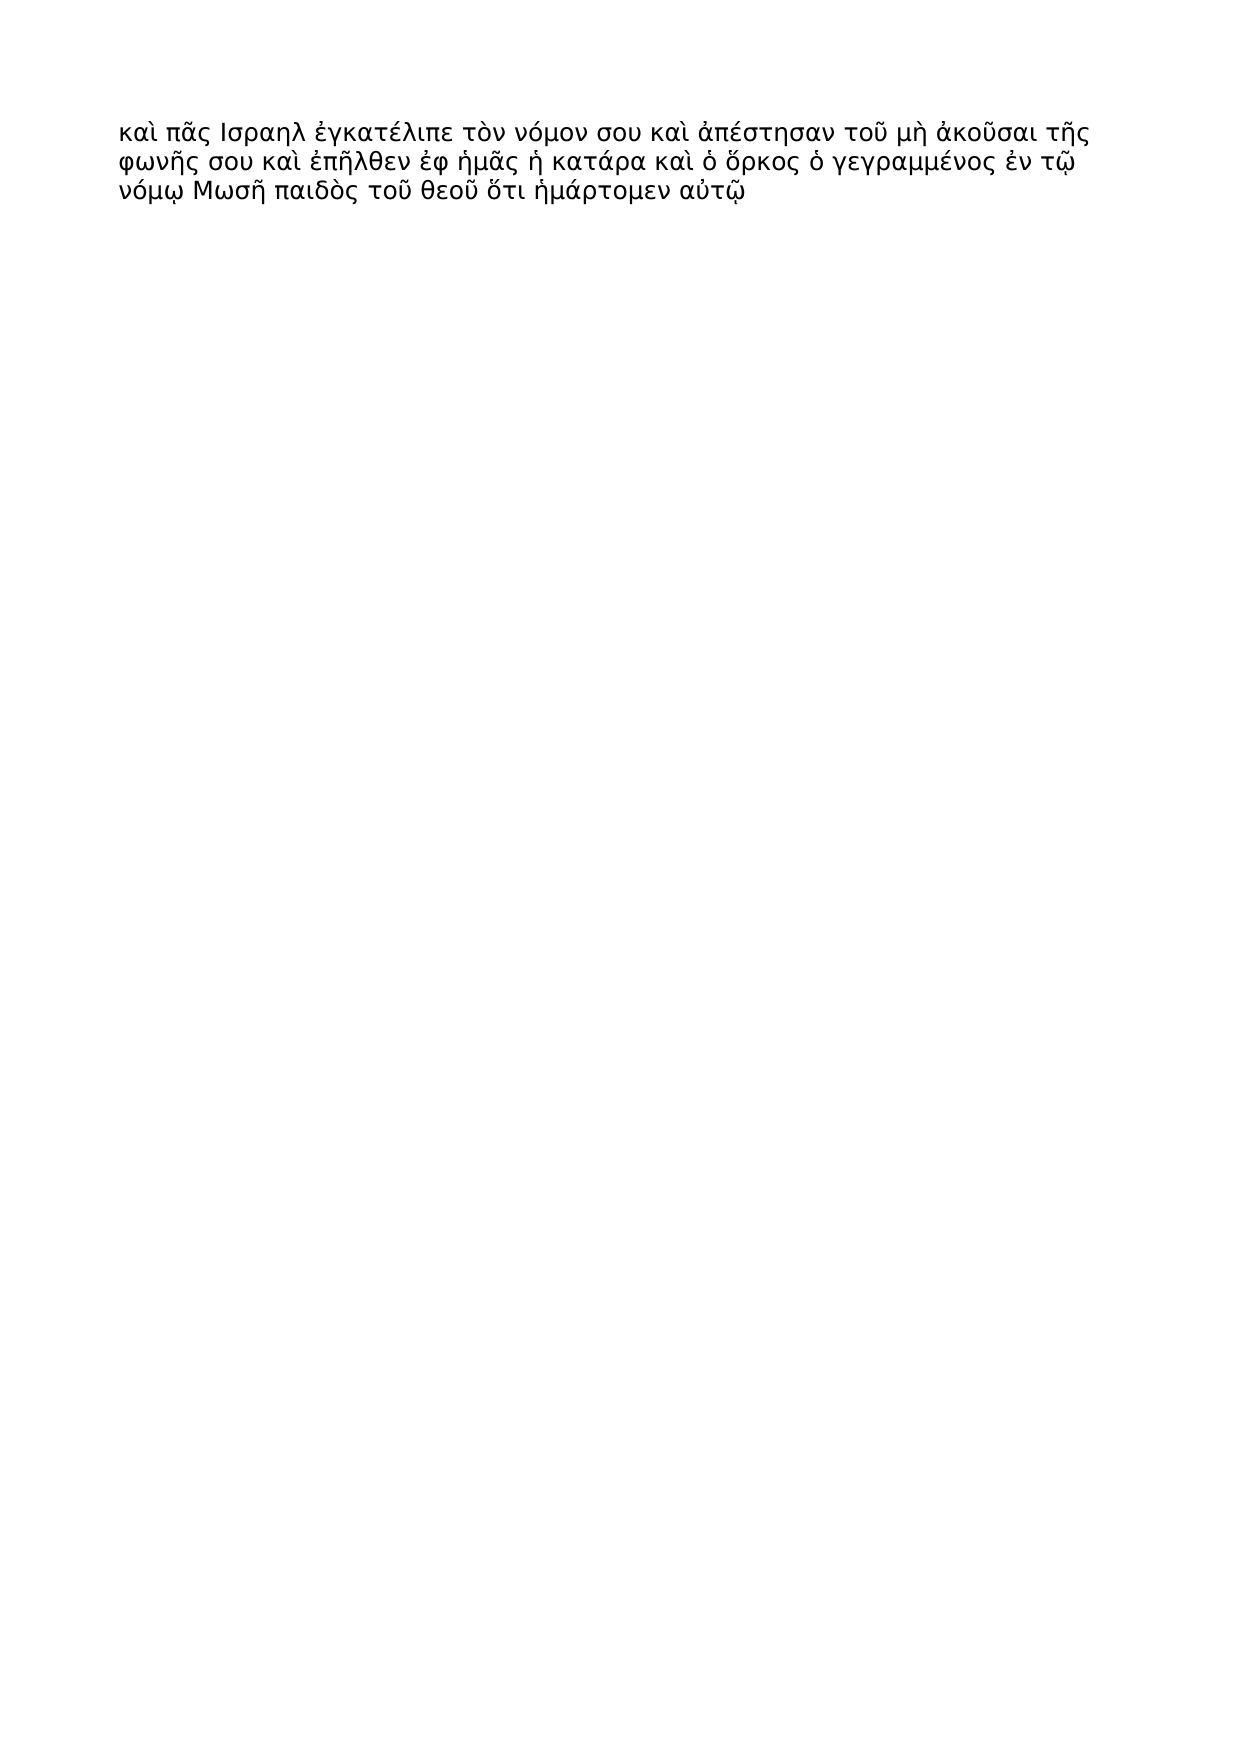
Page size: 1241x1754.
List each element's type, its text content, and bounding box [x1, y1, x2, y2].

text καὶ πᾶς Ισραηλ ἐγκατέλιπε τὸν νόμον σου καὶ ἀπέστησαν τοῦ μὴ ἀκοῦσαι τῆς φωνῆς σου καὶ ἐπῆλθεν ἐφ ἡμᾶς ἡ κατάρα καὶ ὁ ὅρκος ὁ γεγραμμένος ἐν τῷ νόμῳ Μωσῆ παιδὸς τοῦ θεοῦ ὅτι ἡμάρτομεν αὐτῷ [118, 118, 1122, 206]
